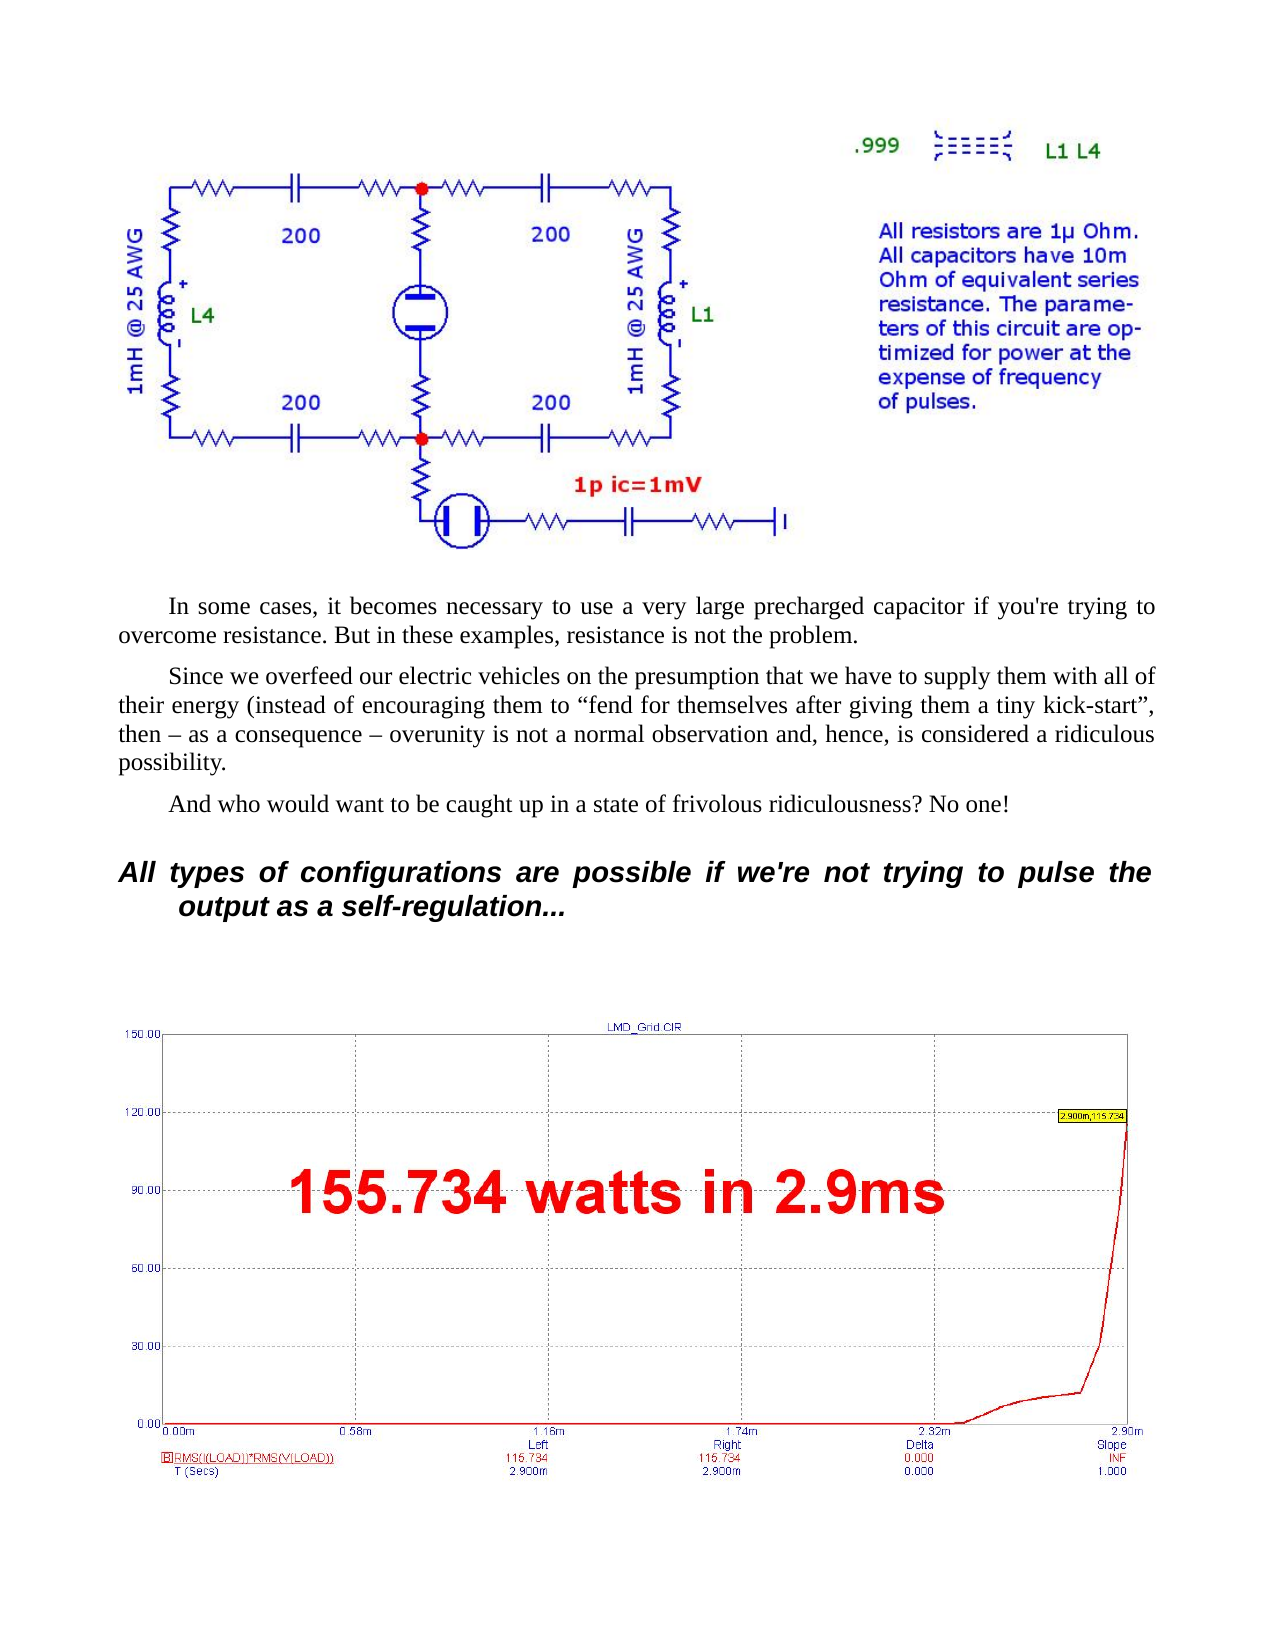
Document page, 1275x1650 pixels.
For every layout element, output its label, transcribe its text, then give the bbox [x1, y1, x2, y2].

picture [118, 1017, 1157, 1488]
picture [118, 118, 1157, 550]
text In some cases, it becomes necessary to use a very large precharged capacitor if you're trying to overcome resistance. But in these examples, resistance is not the problem. [118, 591, 1157, 649]
text And who would want to be caught up in a state of frivolous ridiculousness? No one! [118, 789, 1157, 817]
subtitle All types of configurations are possible if we're not trying to pulse the output as a self-regulation... [118, 855, 1157, 922]
text Since we overfeed our electric vehicles on the presumption that we have to supply them with all of their energy (instead of encouraging them to “fend for themselves after giving them a tiny kick-start”, then – as a consequence – overunity is not a normal observation and, hence, is considered a ridiculous possibility. [118, 661, 1157, 776]
